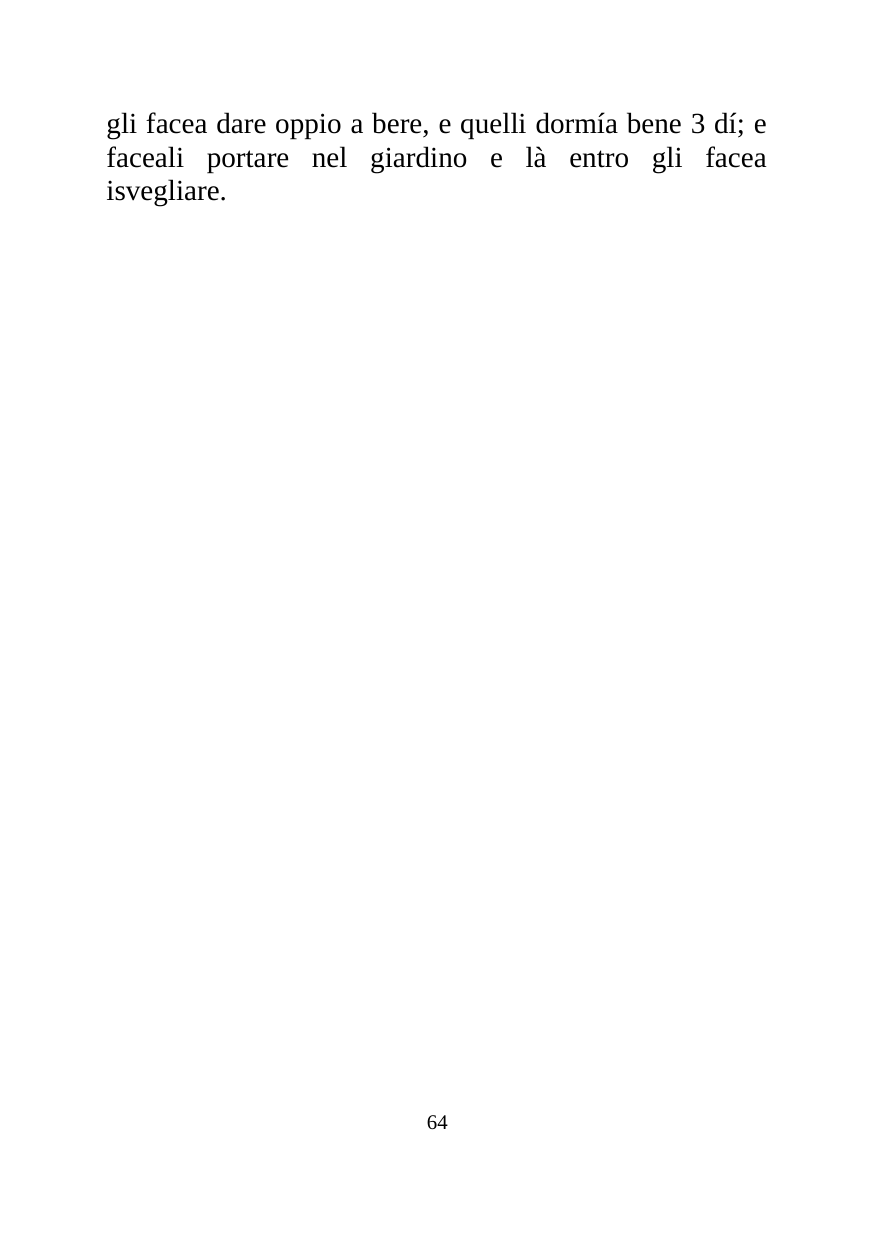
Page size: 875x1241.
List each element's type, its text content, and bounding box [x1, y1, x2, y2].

text gli facea dare oppio a bere, e quelli dormía bene 3 dí; e faceali portare nel giardino e là entro gli facea isvegliare. [106, 106, 768, 207]
